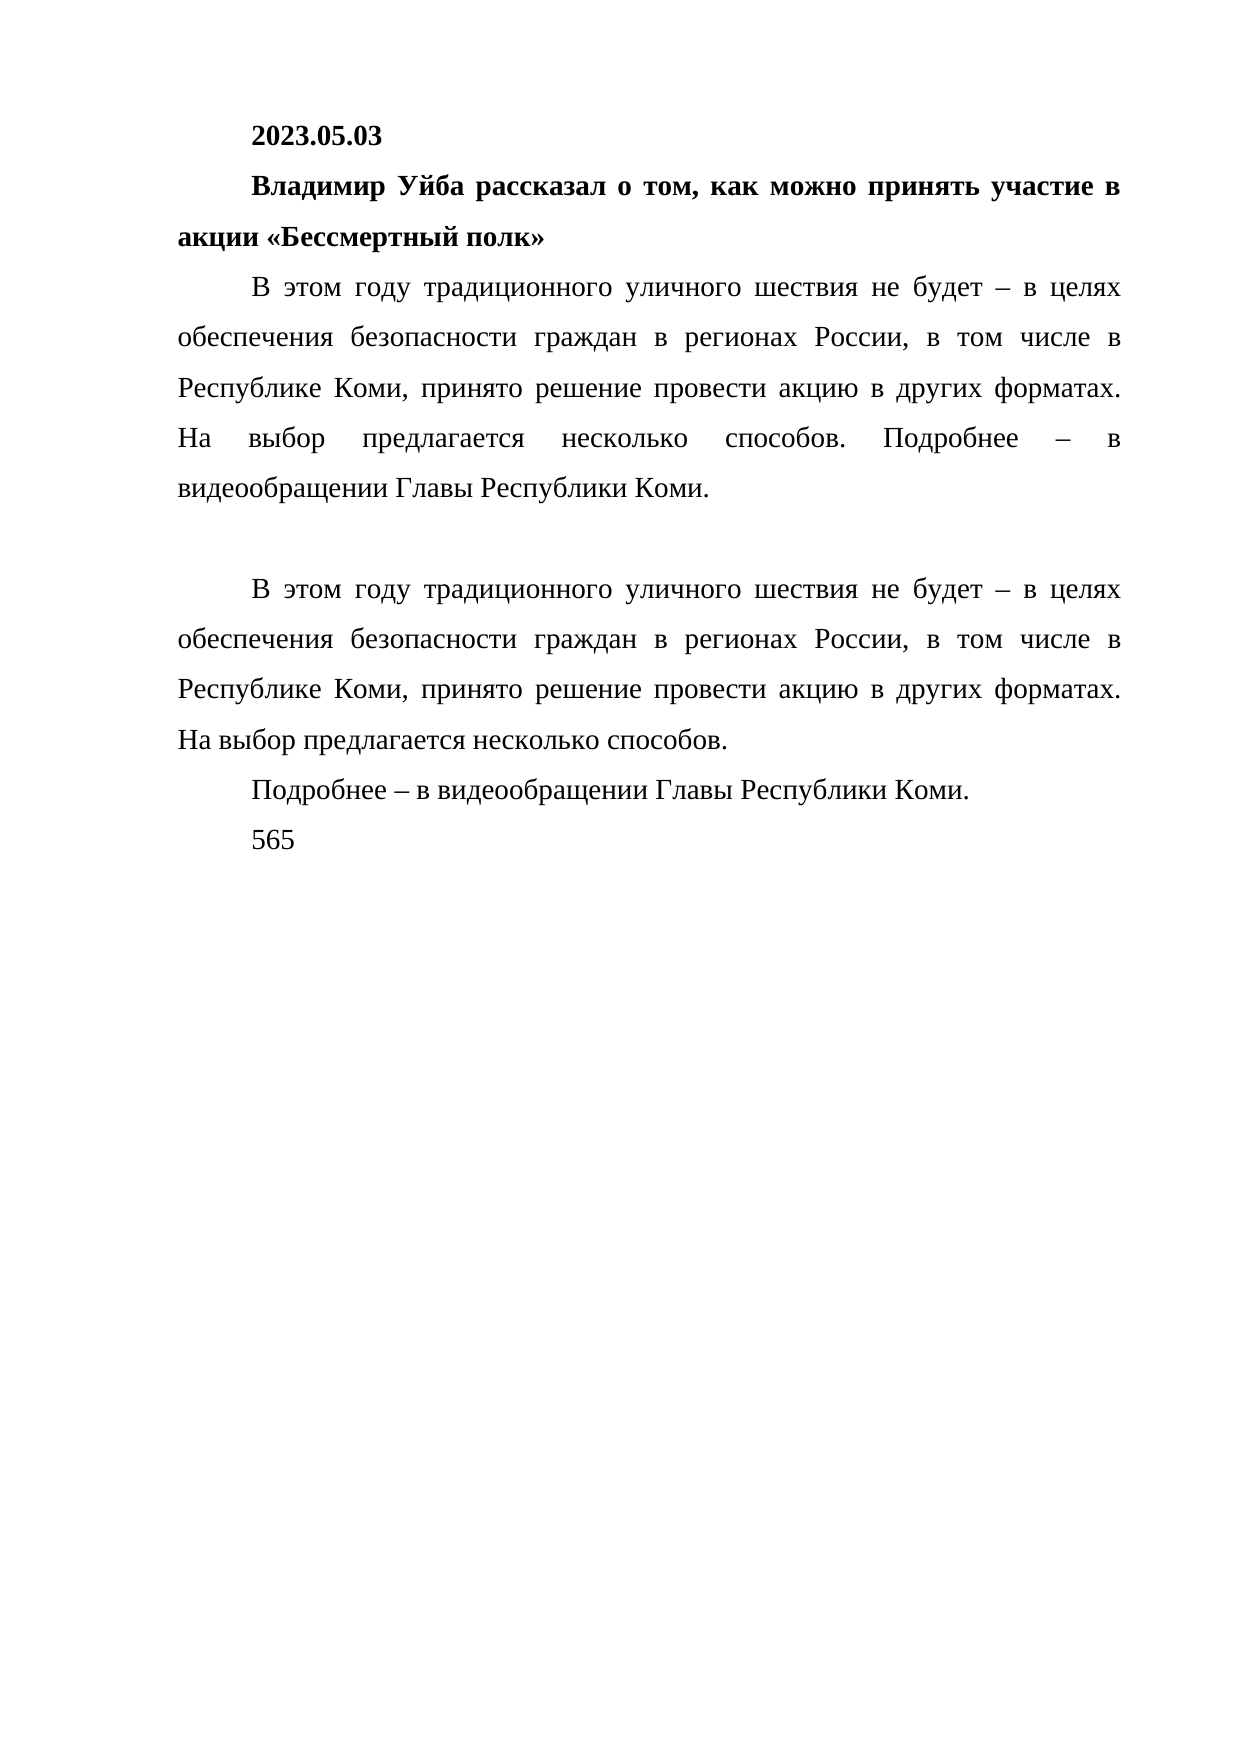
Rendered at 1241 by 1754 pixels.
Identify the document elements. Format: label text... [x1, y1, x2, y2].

text 565 [177, 822, 1122, 856]
text Подробнее – в видеообращении Главы Республики Коми. [177, 772, 1122, 806]
subtitle 2023.05.03 [177, 118, 1122, 152]
text В этом году традиционного уличного шествия не будет – в целях обеспечения безопасности граждан в регионах России, в том числе в Республике Коми, принято решение провести акцию в других форматах. На выбор предлагается несколько способов. Подробнее – в видеообращении Главы Республики Коми. [177, 269, 1122, 504]
text В этом году традиционного уличного шествия не будет – в целях обеспечения безопасности граждан в регионах России, в том числе в Республике Коми, принято решение провести акцию в других форматах. На выбор предлагается несколько способов. [177, 571, 1122, 755]
subtitle Владимир Уйба рассказал о том, как можно принять участие в акции «Бессмертный полк» [177, 168, 1122, 252]
